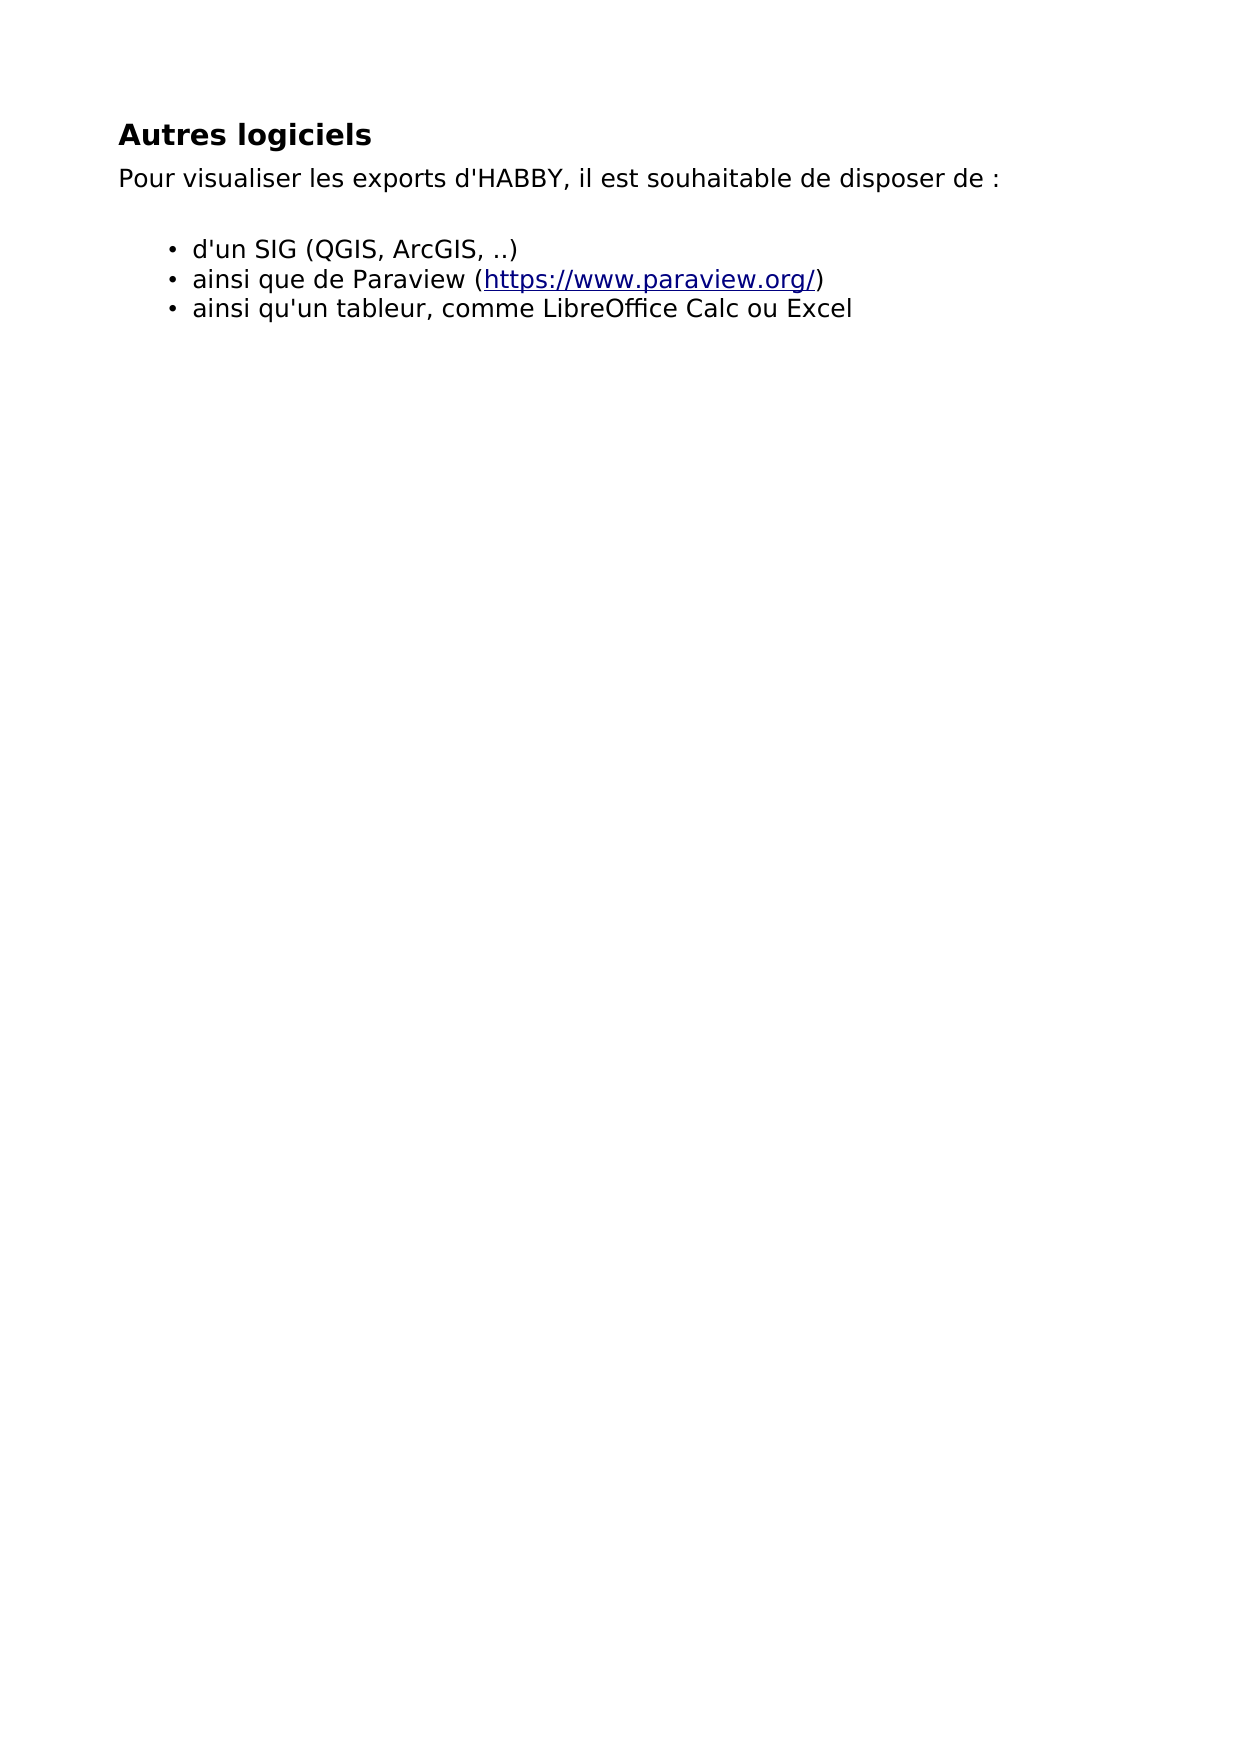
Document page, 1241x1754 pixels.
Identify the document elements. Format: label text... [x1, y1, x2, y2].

list ainsi qu'un tableur, comme LibreOffice Calc ou Excel [177, 294, 1122, 323]
text Pour visualiser les exports d'HABBY, il est souhaitable de disposer de : [118, 164, 1122, 194]
list ainsi que de Paraview (https://www.paraview.org/) [177, 265, 1122, 294]
subtitle Autres logiciels [118, 118, 1122, 152]
list d'un SIG (QGIS, ArcGIS, ..) [177, 236, 1122, 265]
